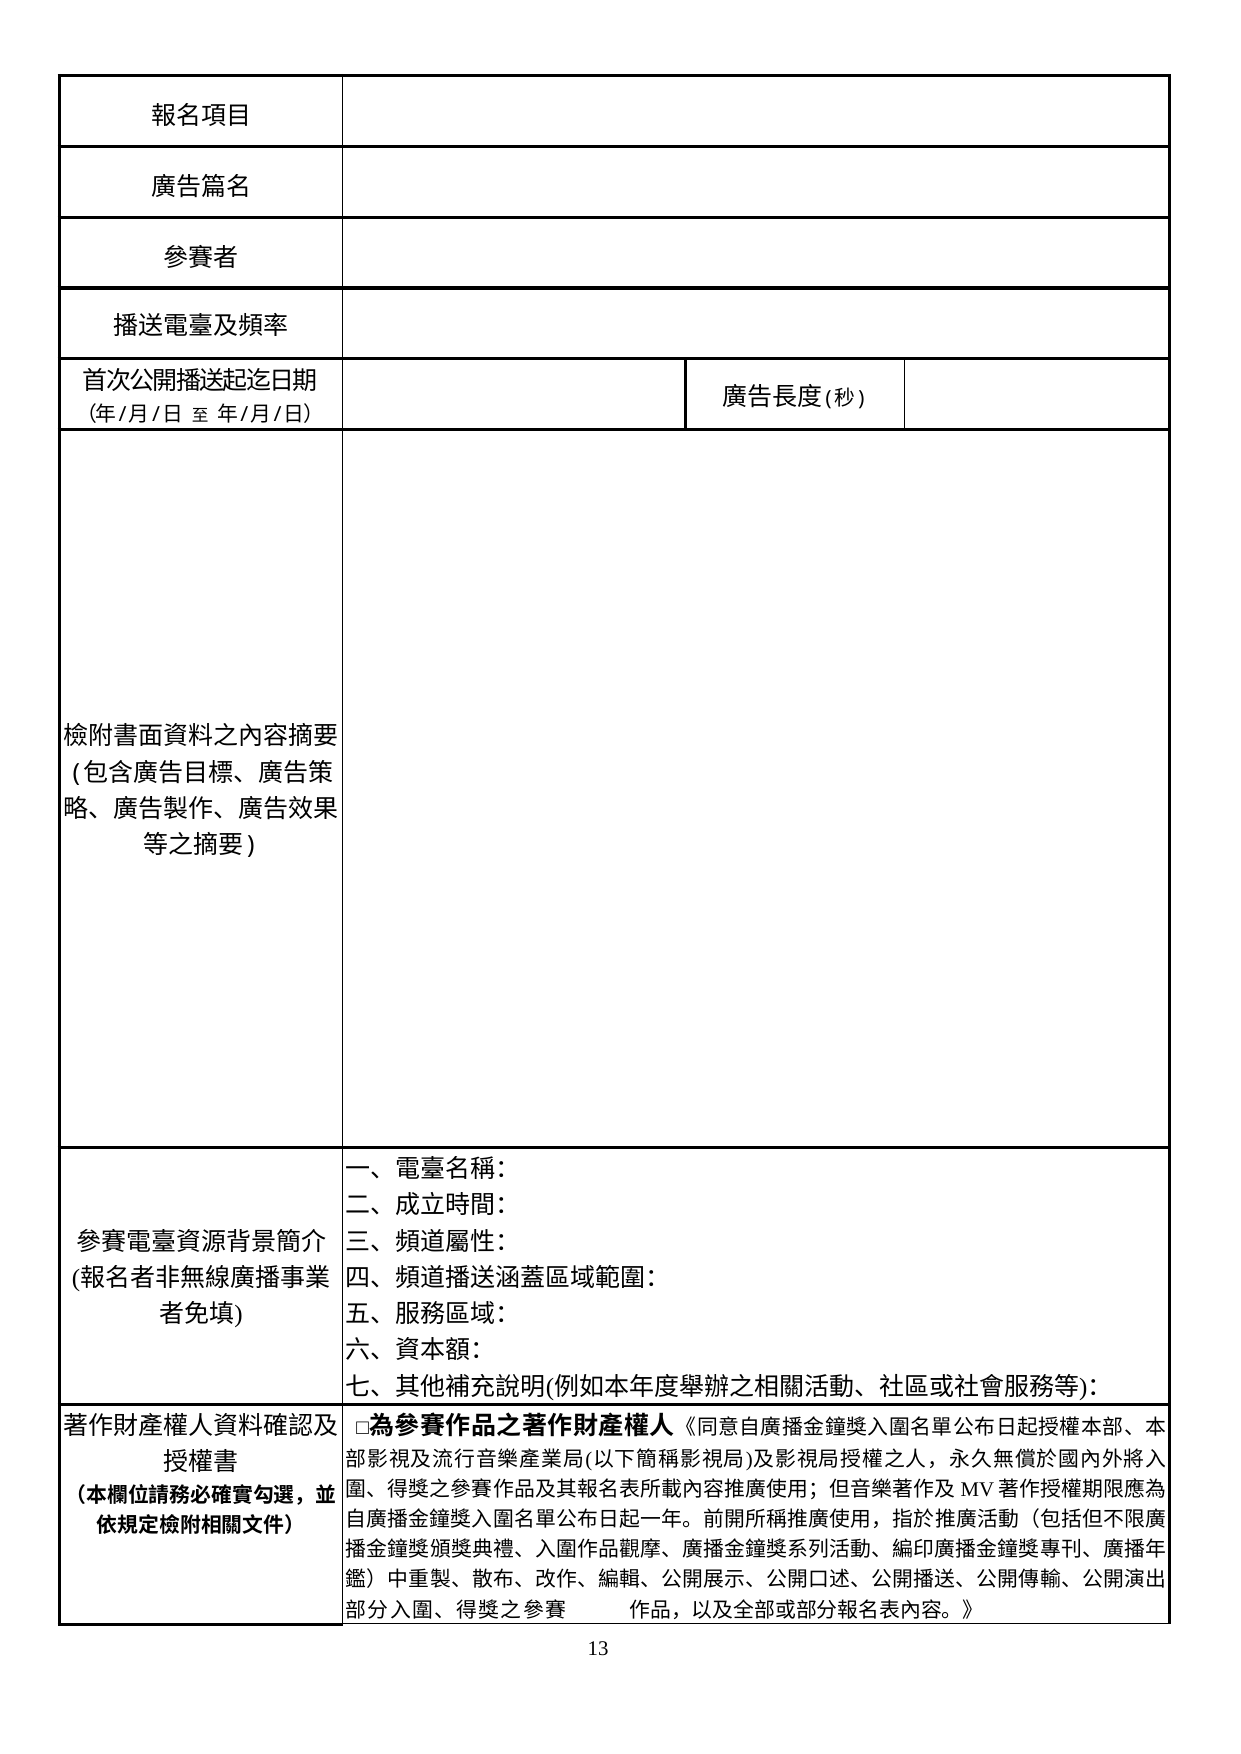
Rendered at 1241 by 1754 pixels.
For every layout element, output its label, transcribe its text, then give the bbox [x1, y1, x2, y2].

table_header [343, 77, 1168, 145]
table_cell 著作財產權人資料確認及授權書 （本欄位請務必確實勾選，並依規定檢附相關文件） [61, 1406, 342, 1623]
table_cell 廣告篇名 [61, 148, 342, 216]
table_cell [343, 148, 1168, 216]
table_cell 廣告長度(秒) [687, 360, 904, 428]
table_header 報名項目 [61, 77, 342, 145]
table_cell [343, 290, 1168, 357]
table_cell [343, 431, 1168, 1146]
table_cell [905, 360, 1168, 428]
table_cell 一、電臺名稱： 二、成立時間： 三、頻道屬性： 四、頻道播送涵蓋區域範圍： 五、服務區域： 六、資本額： 七、其他補充說明(例如本年度舉辦之相關活動、社區或社會服務等)： [343, 1149, 1168, 1402]
table_cell 參賽電臺資源背景簡介 (報名者非無線廣播事業者免填) [61, 1149, 342, 1402]
table_cell [343, 360, 684, 428]
table_cell 首次公開播送起迄日期 （年/月/日 至 年/月/日） [61, 360, 342, 428]
table_cell 檢附書面資料之內容摘要(包含廣告目標、廣告策略、廣告製作、廣告效果等之摘要) [61, 431, 342, 1146]
table_cell □為參賽作品之著作財產權人《同意自廣播金鐘獎入圍名單公布日起授權本部、本部影視及流行音樂產業局(以下簡稱影視局)及影視局授權之人，永久無償於國內外將入圍、得獎之參賽作品及其報名表所載內容推廣使用；但音樂著作及MV著作授權期限應為自廣播金鐘獎入圍名單公布日起一年。前開所稱推廣使用，指於推廣活動（包括但不限廣播金鐘獎頒獎典禮、入圍作品觀摩、廣播金鐘獎系列活動、編印廣播金鐘獎專刊、廣播年鑑）中重製、散布、改作、編輯、公開展示、公開口述、公開播送、公開傳輸、公開演出部分入圍、得獎之參賽作品，以及全部或部分報名表內容。》 [343, 1406, 1168, 1623]
table_cell 參賽者 [61, 219, 342, 286]
table_cell [343, 219, 1168, 286]
table_cell 播送電臺及頻率 [61, 290, 342, 357]
